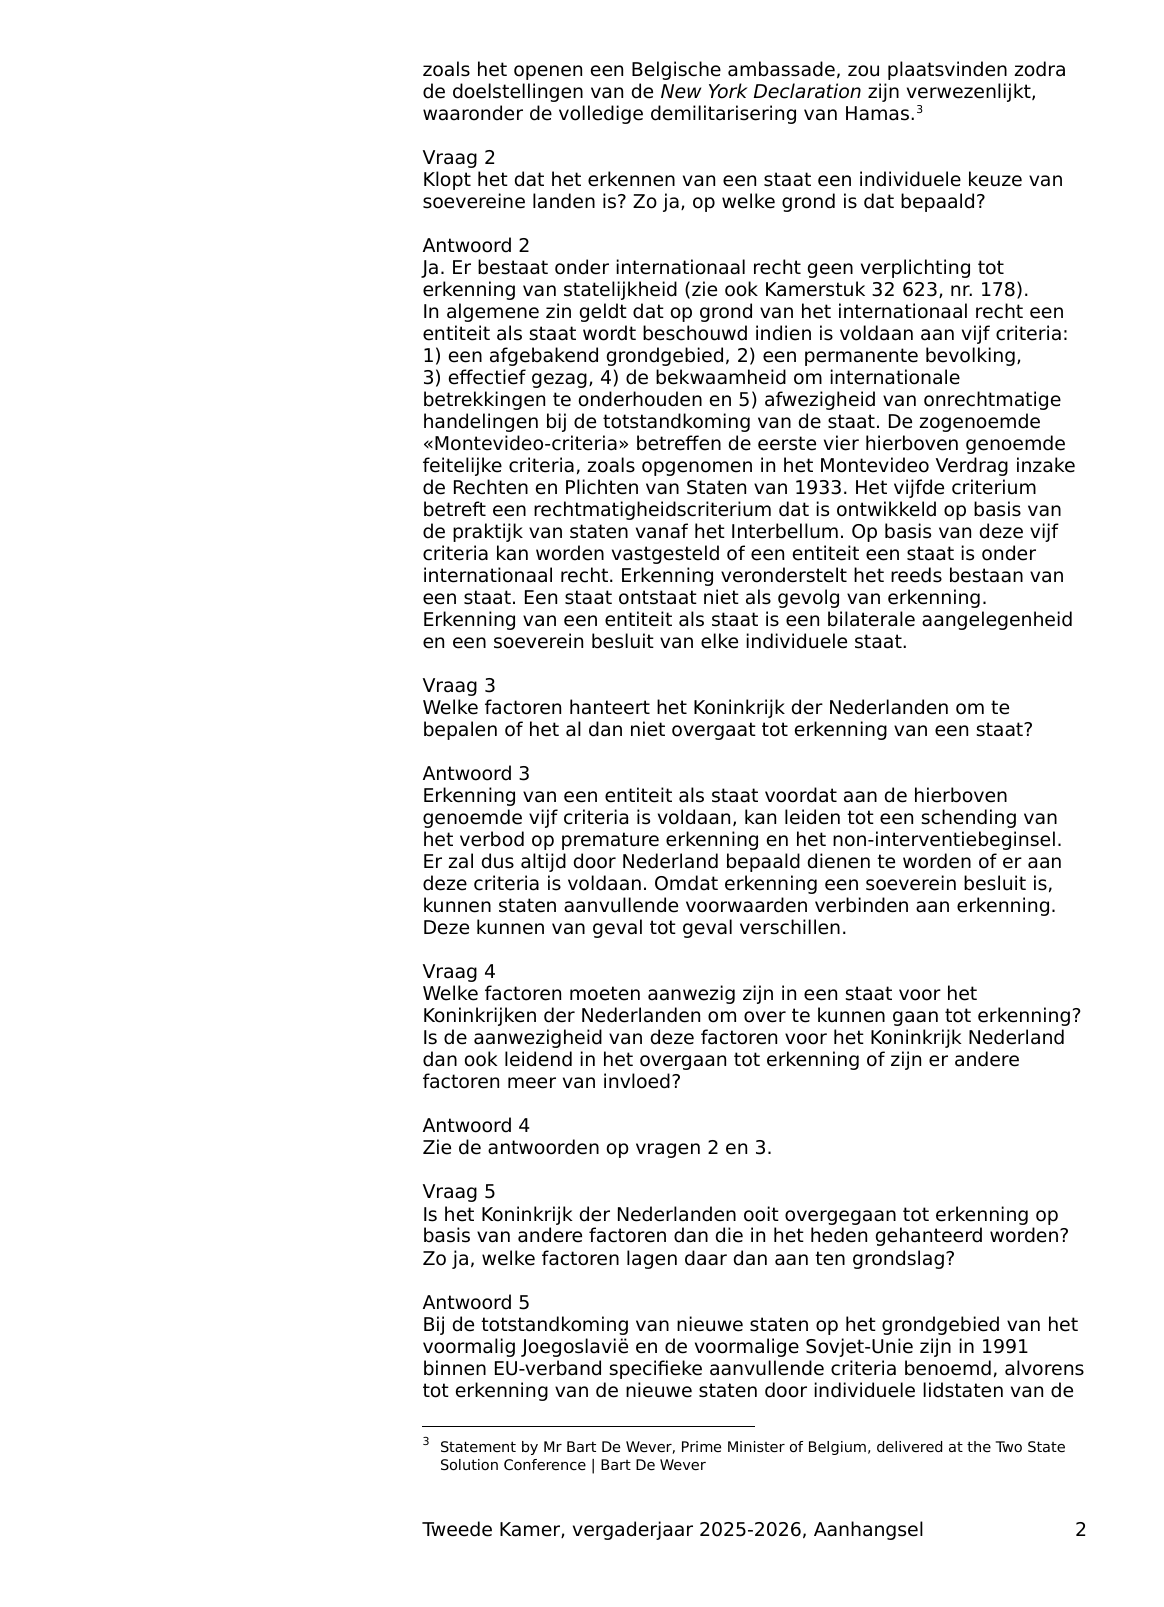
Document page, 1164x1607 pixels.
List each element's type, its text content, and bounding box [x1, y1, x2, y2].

text Antwoord 3 [422, 763, 1087, 785]
text Erkenning van een entiteit als staat voordat aan de hierboven genoemde vijf criteria is voldaan, kan leiden tot een schending van het verbod op premature erkenning en het non-interventiebeginsel. Er zal dus altijd door Nederland bepaald dienen te worden of er aan deze criteria is voldaan. Omdat erkenning een soeverein besluit is, kunnen staten aanvullende voorwaarden verbinden aan erkenning. Deze kunnen van geval tot geval verschillen. [422, 785, 1087, 939]
text Welke factoren hanteert het Koninkrijk der Nederlanden om te bepalen of het al dan niet overgaat tot erkenning van een staat? [422, 697, 1087, 741]
text Vraag 5 [422, 1181, 1087, 1203]
text Bij de totstandkoming van nieuwe staten op het grondgebied van het voormalig Joegoslavië en de voormalige Sovjet-Unie zijn in 1991 binnen EU-verband specifieke aanvullende criteria benoemd, alvorens tot erkenning van de nieuwe staten door individuele lidstaten van de [422, 1313, 1087, 1401]
text Klopt het dat het erkennen van een staat een individuele keuze van soevereine landen is? Zo ja, op welke grond is dat bepaald? [422, 169, 1087, 213]
text zoals het openen een Belgische ambassade, zou plaatsvinden zodra de doelstellingen van de New York Declaration zijn verwezenlijkt, waaronder de volledige demilitarisering van Hamas. [422, 59, 1087, 125]
text Vraag 3 [422, 675, 1087, 697]
text In algemene zin geldt dat op grond van het internationaal recht een entiteit als staat wordt beschouwd indien is voldaan aan vijf criteria: 1) een afgebakend grondgebied, 2) een permanente bevolking, 3) effectief gezag, 4) de bekwaamheid om internationale betrekkingen te onderhouden en 5) afwezigheid van onrechtmatige handelingen bij de totstandkoming van de staat. De zogenoemde «Montevideo-criteria» betreffen de eerste vier hierboven genoemde feitelijke criteria, zoals opgenomen in het Montevideo Verdrag inzake de Rechten en Plichten van Staten van 1933. Het vijfde criterium betreft een rechtmatigheidscriterium dat is ontwikkeld op basis van de praktijk van staten vanaf het Interbellum. Op basis van deze vijf criteria kan worden vastgesteld of een entiteit een staat is onder internationaal recht. Erkenning veronderstelt het reeds bestaan van een staat. Een staat ontstaat niet als gevolg van erkenning. Erkenning van een entiteit als staat is een bilaterale aangelegenheid en een soeverein besluit van elke individuele staat. [422, 301, 1087, 653]
text Antwoord 2 [422, 235, 1087, 257]
text Antwoord 5 [422, 1292, 1087, 1313]
text Ja. Er bestaat onder internationaal recht geen verplichting tot erkenning van statelijkheid (zie ook Kamerstuk 32 623, nr. 178). [422, 257, 1087, 301]
text Welke factoren moeten aanwezig zijn in een staat voor het Koninkrijken der Nederlanden om over te kunnen gaan tot erkenning? Is de aanwezigheid van deze factoren voor het Koninkrijk Nederland dan ook leidend in het overgaan tot erkenning of zijn er andere factoren meer van invloed? [422, 983, 1087, 1093]
text Statement by Mr Bart De Wever, Prime Minister of Belgium, delivered at the Two State Solution Conference | Bart De Wever [422, 1435, 1087, 1474]
text Antwoord 4 [422, 1115, 1087, 1137]
text Is het Koninkrijk der Nederlanden ooit overgegaan tot erkenning op basis van andere factoren dan die in het heden gehanteerd worden? Zo ja, welke factoren lagen daar dan aan ten grondslag? [422, 1203, 1087, 1269]
text Vraag 4 [422, 961, 1087, 983]
text Zie de antwoorden op vragen 2 en 3. [422, 1137, 1087, 1159]
text Vraag 2 [422, 147, 1087, 169]
